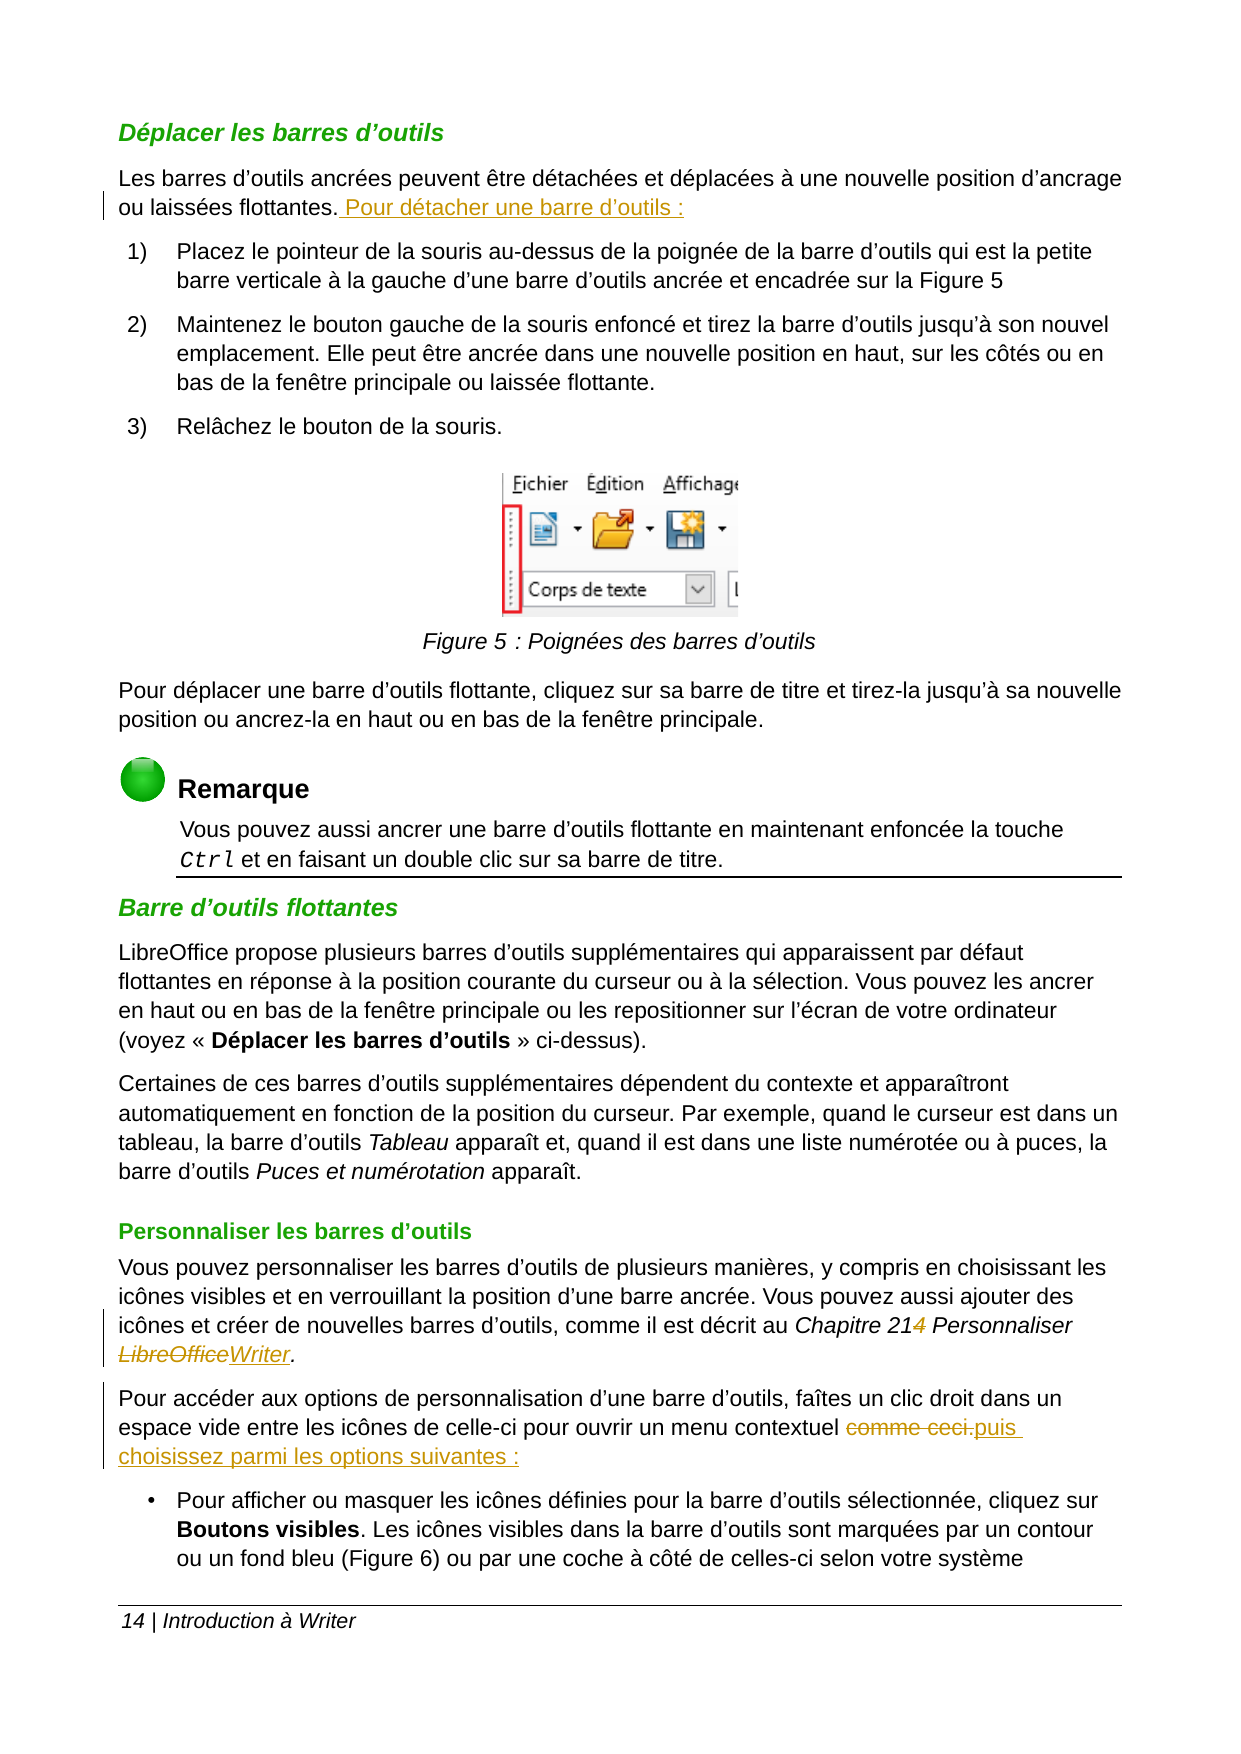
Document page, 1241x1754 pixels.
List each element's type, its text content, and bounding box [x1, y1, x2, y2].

list Maintenez le bouton gauche de la souris enfoncé et tirez la barre d’outils jusqu’à son nouvel emplacement. Elle peut être ancrée dans une nouvelle position en haut, sur les côtés ou en bas de la fenêtre principale ou laissée flottante. [147, 308, 1122, 395]
text Les barres d’outils ancrées peuvent être détachées et déplacées à une nouvelle position d’ancrage ou laissées flottantes. Pour détacher une barre d’outils : [118, 162, 1122, 220]
text LibreOffice propose plusieurs barres d’outils supplémentaires qui apparaissent par défaut flottantes en réponse à la position courante du curseur ou à la sélection. Vous pouvez les ancrer en haut ou en bas de la fenêtre principale ou les repositionner sur l’écran de votre ordinateur (voyez « Déplacer les barres d’outils » ci-dessus). [118, 936, 1122, 1053]
subtitle Remarque [118, 755, 1122, 804]
picture [502, 473, 739, 617]
text Vous pouvez aussi ancrer une barre d’outils flottante en maintenant enfoncée la touche Ctrl et en faisant un double clic sur sa barre de titre. [176, 812, 1122, 876]
text Certaines de ces barres d’outils supplémentaires dépendent du contexte et apparaîtront automatiquement en fonction de la position du curseur. Par exemple, quand le curseur est dans un tableau, la barre d’outils Tableau apparaît et, quand il est dans une liste numérotée ou à puces, la barre d’outils Puces et numérotation apparaît. [118, 1068, 1122, 1184]
text Pour accéder aux options de personnalisation d’une barre d’outils, faîtes un clic droit dans un espace vide entre les icônes de celle-ci pour ouvrir un menu contextuel puis choisissez parmi les options suivantes : [118, 1382, 1122, 1469]
subtitle Barre d’outils flottantes [118, 893, 1122, 922]
subtitle Personnaliser les barres d’outils [118, 1218, 1122, 1245]
list Pour afficher ou masquer les icônes définies pour la barre d’outils sélectionnée, cliquez sur Boutons visibles. Les icônes visibles dans la barre d’outils sont marquées par un contour ou un fond bleu (Figure 6) ou par une coche à côté de celles-ci selon votre système [147, 1484, 1122, 1572]
list Placez le pointeur de la souris au-dessus de la poignée de la barre d’outils qui est la petite barre verticale à la gauche d’une barre d’outils ancrée et encadrée sur la Figure 5 [147, 235, 1122, 293]
list Relâchez le bouton de la souris. [147, 410, 1122, 439]
table_header [118, 468, 1122, 622]
subtitle Déplacer les barres d’outils [118, 118, 1122, 147]
text Pour déplacer une barre d’outils flottante, cliquez sur sa barre de titre et tirez-la jusqu’à sa nouvelle position ou ancrez-la en haut ou en bas de la fenêtre principale. [118, 674, 1122, 733]
table_cell Figure 5 : Poignées des barres d’outils [118, 622, 1122, 660]
text Vous pouvez personnaliser les barres d’outils de plusieurs manières, y compris en choisissant les icônes visibles et en verrouillant la position d’une barre ancrée. Vous pouvez aussi ajouter des icônes et créer de nouvelles barres d’outils, comme il est décrit au Chapitre 21 Personnaliser Writer. [118, 1251, 1122, 1367]
